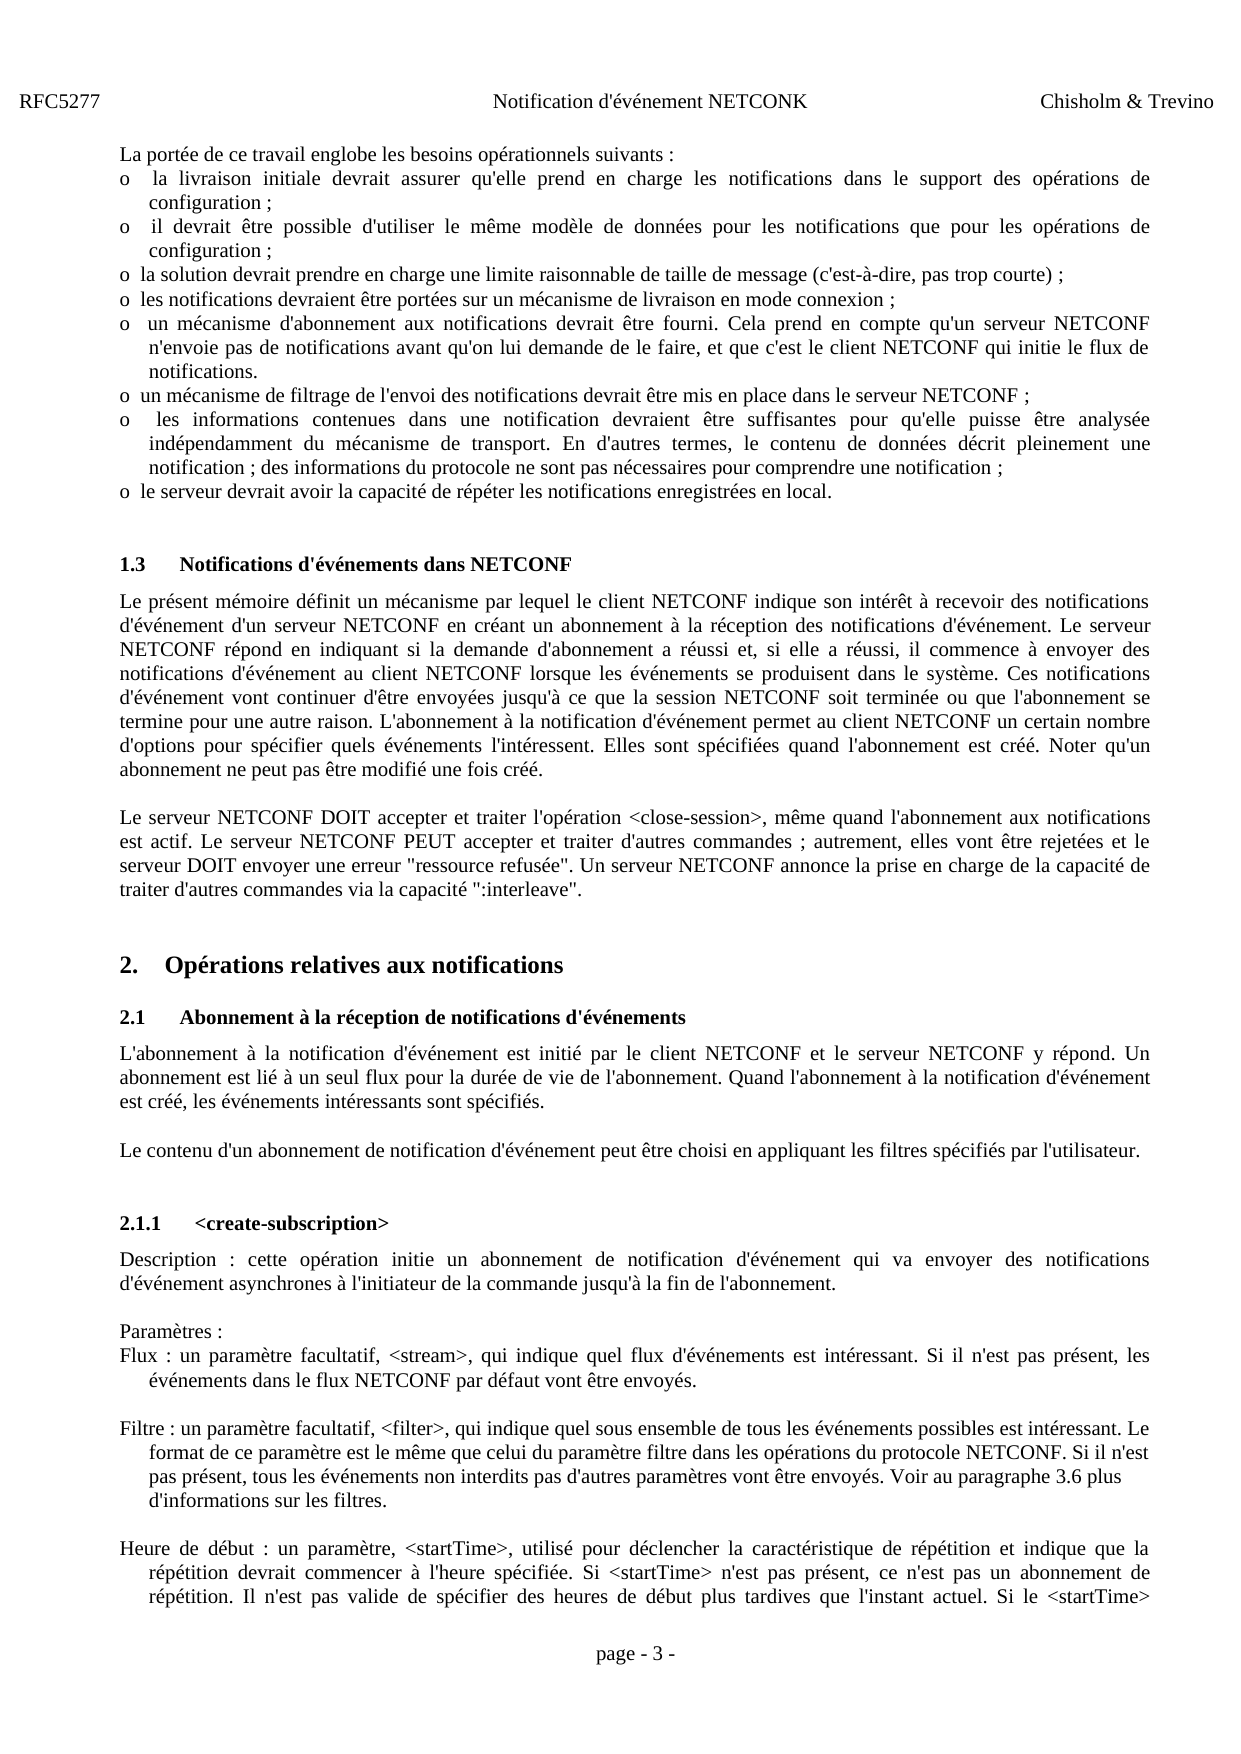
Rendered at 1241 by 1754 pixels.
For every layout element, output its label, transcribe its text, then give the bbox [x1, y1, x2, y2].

text Description : cette opération initie un abonnement de notification d'événement qui va envoyer des notifications d'événement asynchrones à l'initiateur de la commande jusqu'à la fin de l'abonnement. [119, 1247, 1152, 1295]
text o la solution devrait prendre en charge une limite raisonnable de taille de message (c'est-à-dire, pas trop courte) ; [119, 262, 1152, 286]
text o un mécanisme d'abonnement aux notifications devrait être fourni. Cela prend en compte qu'un serveur NETCONF n'envoie pas de notifications avant qu'on lui demande de le faire, et que c'est le client NETCONF qui initie le flux de notifications. [119, 311, 1152, 383]
text o un mécanisme de filtrage de l'envoi des notifications devrait être mis en place dans le serveur NETCONF ; [119, 383, 1152, 407]
text Le présent mémoire définit un mécanisme par lequel le client NETCONF indique son intérêt à recevoir des notifications d'événement d'un serveur NETCONF en créant un abonnement à la réception des notifications d'événement. Le serveur NETCONF répond en indiquant si la demande d'abonnement a réussi et, si elle a réussi, il commence à envoyer des notifications d'événement au client NETCONF lorsque les événements se produisent dans le système. Ces notifications d'événement vont continuer d'être envoyées jusqu'à ce que la session NETCONF soit terminée ou que l'abonnement se termine pour une autre raison. L'abonnement à la notification d'événement permet au client NETCONF un certain nombre d'options pour spécifier quels événements l'intéressent. Elles sont spécifiées quand l'abonnement est créé. Noter qu'un abonnement ne peut pas être modifié une fois créé. [119, 589, 1152, 781]
subtitle 1.3 Notifications d'événements dans NETCONF [119, 552, 1152, 576]
subtitle 2. Opérations relatives aux notifications [119, 951, 1152, 979]
text Le contenu d'un abonnement de notification d'événement peut être choisi en appliquant les filtres spécifiés par l'utilisateur. [119, 1137, 1152, 1162]
text Heure de début : un paramètre, <startTime>, utilisé pour déclencher la caractéristique de répétition et indique que la répétition devrait commencer à l'heure spécifiée. Si <startTime> n'est pas présent, ce n'est pas un abonnement de répétition. Il n'est pas valide de spécifier des heures de début plus tardives que l'instant actuel. Si le <startTime> [119, 1536, 1152, 1608]
subtitle 2.1 Abonnement à la réception de notifications d'événements [119, 1005, 1152, 1029]
text o la livraison initiale devrait assurer qu'elle prend en charge les notifications dans le support des opérations de configuration ; [119, 166, 1152, 214]
text Filtre : un paramètre facultatif, <filter>, qui indique quel sous ensemble de tous les événements possibles est intéressant. Le format de ce paramètre est le même que celui du paramètre filtre dans les opérations du protocole NETCONF. Si il n'est pas présent, tous les événements non interdits pas d'autres paramètres vont être envoyés. Voir au paragraphe 3.6 plus d'informations sur les filtres. [119, 1416, 1152, 1512]
text Paramètres : [119, 1319, 1152, 1343]
text o les notifications devraient être portées sur un mécanisme de livraison en mode connexion ; [119, 286, 1152, 311]
text L'abonnement à la notification d'événement est initié par le client NETCONF et le serveur NETCONF y répond. Un abonnement est lié à un seul flux pour la durée de vie de l'abonnement. Quand l'abonnement à la notification d'événement est créé, les événements intéressants sont spécifiés. [119, 1041, 1152, 1113]
text o il devrait être possible d'utiliser le même modèle de données pour les notifications que pour les opérations de configuration ; [119, 214, 1152, 262]
subtitle 2.1.1 <create-subscription> [119, 1211, 1152, 1235]
text o le serveur devrait avoir la capacité de répéter les notifications enregistrées en local. [119, 479, 1152, 503]
text o les informations contenues dans une notification devraient être suffisantes pour qu'elle puisse être analysée indépendamment du mécanisme de transport. En d'autres termes, le contenu de données décrit pleinement une notification ; des informations du protocole ne sont pas nécessaires pour comprendre une notification ; [119, 407, 1152, 479]
text Flux : un paramètre facultatif, <stream>, qui indique quel flux d'événements est intéressant. Si il n'est pas présent, les événements dans le flux NETCONF par défaut vont être envoyés. [119, 1343, 1152, 1392]
text Le serveur NETCONF DOIT accepter et traiter l'opération <close-session>, même quand l'abonnement aux notifications est actif. Le serveur NETCONF PEUT accepter et traiter d'autres commandes ; autrement, elles vont être rejetées et le serveur DOIT envoyer une erreur "ressource refusée". Un serveur NETCONF annonce la prise en charge de la capacité de traiter d'autres commandes via la capacité ":interleave". [119, 805, 1152, 901]
text La portée de ce travail englobe les besoins opérationnels suivants : [119, 142, 1152, 166]
